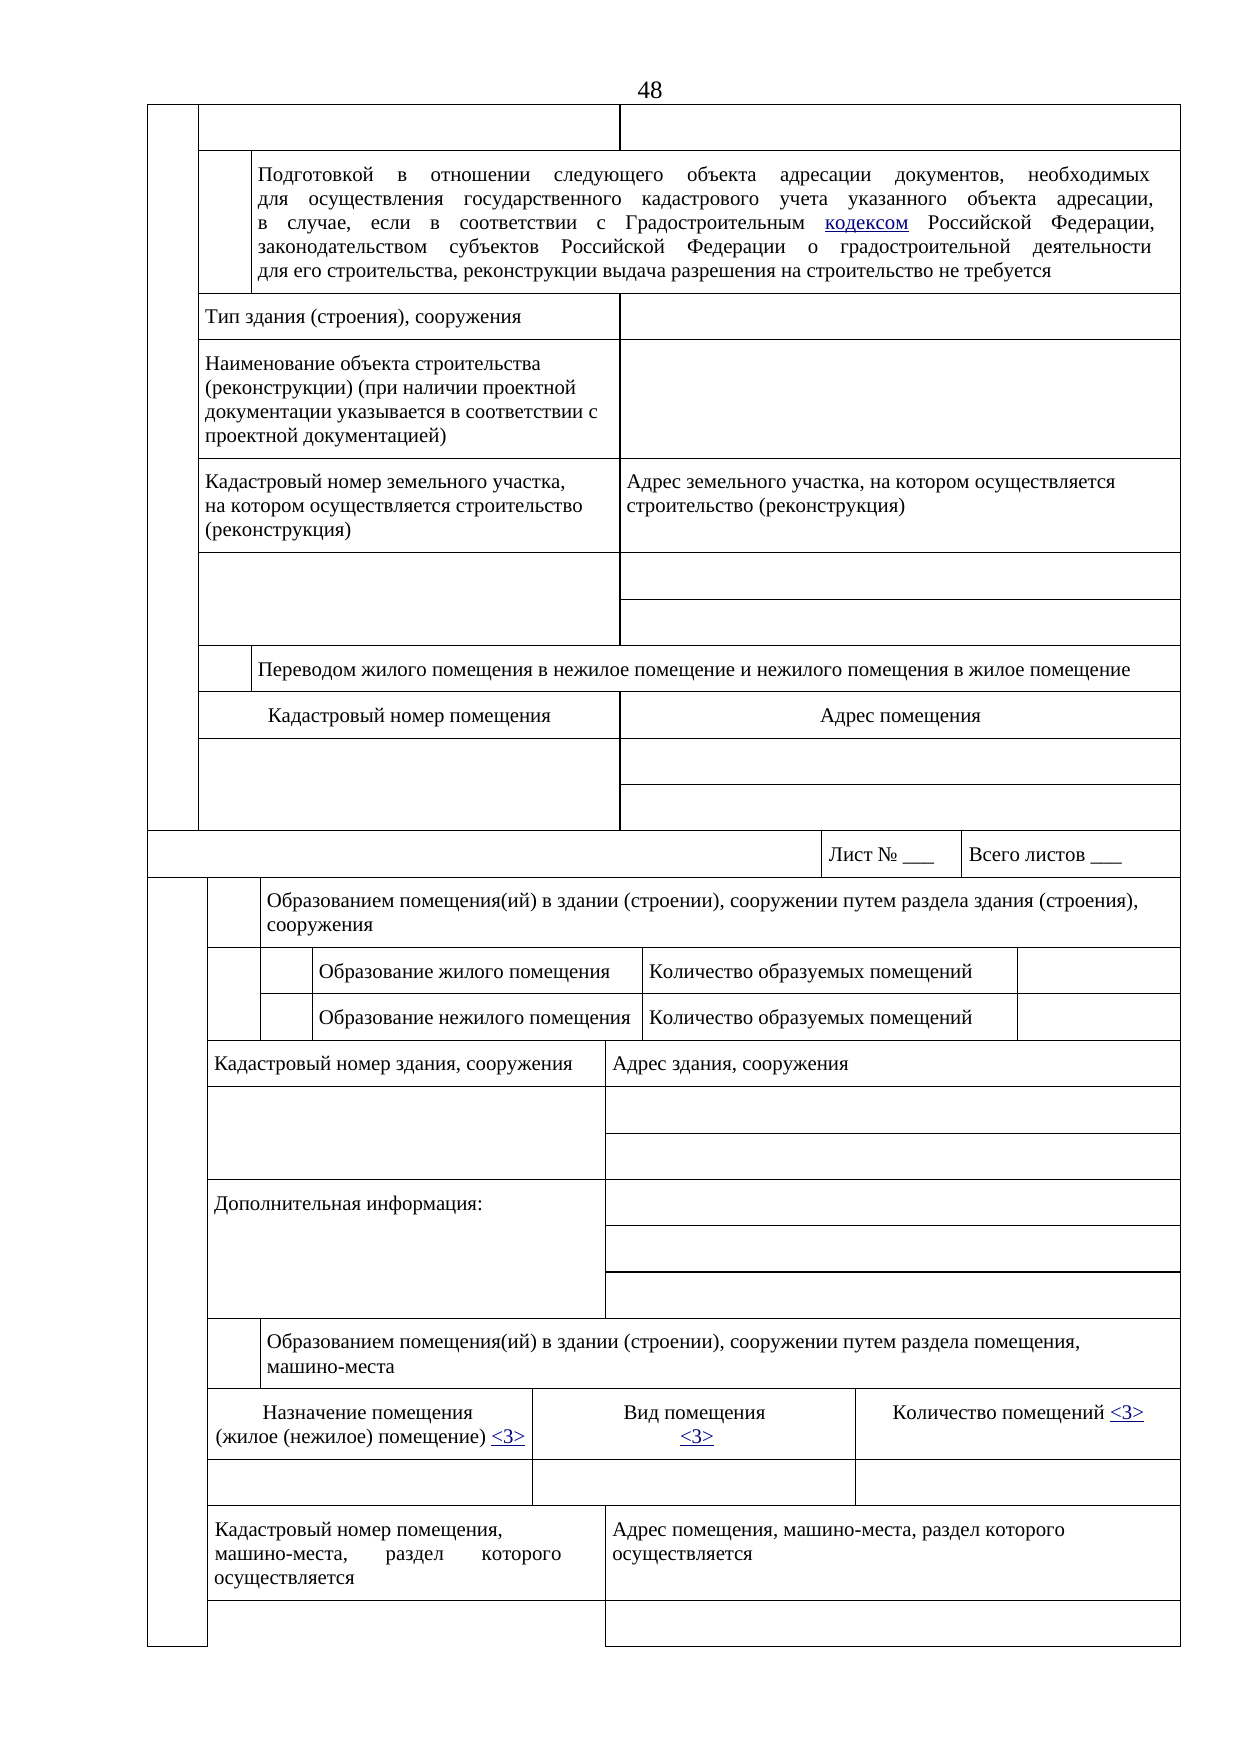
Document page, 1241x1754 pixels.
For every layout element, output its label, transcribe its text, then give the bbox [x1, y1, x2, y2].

table_cell [199, 105, 619, 150]
table_cell [208, 878, 260, 947]
table_cell [606, 1180, 1180, 1225]
table_cell [621, 294, 1180, 339]
table_cell Назначение помещения (жилое (нежилое) помещение) <3> [208, 1389, 532, 1459]
table_cell Вид помещения <3> [533, 1389, 855, 1459]
table_cell [621, 785, 1180, 830]
table_cell Адрес здания, сооружения [606, 1041, 1180, 1086]
table_cell [533, 1460, 855, 1505]
table_cell Тип здания (строения), сооружения [199, 294, 619, 339]
table_cell Образованием помещения(ий) в здании (строении), сооружении путем раздела здания (строения), сооружения [261, 878, 1180, 947]
table_cell Адрес помещения [621, 692, 1180, 737]
table_cell [148, 105, 198, 830]
table_cell [199, 151, 251, 293]
table_cell [208, 1133, 605, 1179]
table_cell [199, 739, 619, 784]
table_cell [606, 1134, 1180, 1179]
table_cell [1018, 948, 1180, 993]
table_cell [199, 646, 251, 691]
table_cell [621, 553, 1180, 598]
table_cell [1018, 994, 1180, 1040]
table_cell Всего листов ___ [962, 831, 1180, 877]
table_cell Количество образуемых помещений [643, 994, 1017, 1040]
table_cell Адрес помещения, машино-места, раздел которого осуществляется [606, 1506, 1180, 1599]
table_cell [621, 340, 1180, 458]
table_cell Адрес земельного участка, на котором осуществляется строительство (реконструкция) [621, 459, 1180, 552]
table_cell [606, 1601, 1180, 1646]
table_cell [199, 553, 619, 645]
table_cell Наименование объекта строительства (реконструкции) (при наличии проектной документации указывается в соответствии с проектной документацией) [199, 340, 619, 458]
table_cell [208, 948, 260, 1040]
table_cell Образование жилого помещения [313, 948, 642, 993]
table_cell [621, 600, 1180, 645]
table_cell Дополнительная информация: [208, 1180, 605, 1318]
table_cell Кадастровый номер здания, сооружения [208, 1041, 605, 1086]
table_cell Количество помещений <3> [856, 1389, 1180, 1459]
table_cell Лист № ___ [822, 831, 961, 877]
table_cell [261, 994, 312, 1040]
table_cell Образованием помещения(ий) в здании (строении), сооружении путем раздела помещения, машино-места [261, 1319, 1180, 1388]
table_cell Кадастровый номер помещения, машино-места, раздел которого осуществляется [208, 1506, 605, 1599]
table_cell [606, 1226, 1180, 1271]
table_cell Переводом жилого помещения в нежилое помещение и нежилого помещения в жилое помещение [252, 646, 1180, 691]
table_cell Подготовкой в отношении следующего объекта адресации документов, необходимых для осуществления государственного кадастрового учета указанного объекта адресации, в случае, если в соответствии с Градостроительным кодексом Российской Федерации, законодательством субъектов Российской Федерации о градостроительной деятельности для его строительства, реконструкции выдача разрешения на строительство не требуется [252, 151, 1180, 293]
table_cell Образование нежилого помещения [313, 994, 642, 1040]
table_cell [208, 1087, 605, 1132]
table_cell [261, 948, 312, 993]
table_cell [856, 1460, 1180, 1505]
table_cell [148, 831, 821, 877]
table_cell [148, 878, 207, 1646]
table_cell [621, 739, 1180, 784]
table_cell [208, 1319, 260, 1388]
table_cell [606, 1087, 1180, 1132]
table_cell [199, 784, 619, 830]
table_cell [621, 105, 1180, 150]
table_cell Количество образуемых помещений [643, 948, 1017, 993]
table_cell Кадастровый номер помещения [199, 692, 619, 737]
table_cell [208, 1460, 532, 1505]
table_cell [606, 1273, 1180, 1318]
table_cell [208, 1601, 605, 1646]
table_cell Кадастровый номер земельного участка, на котором осуществляется строительство (реконструкция) [199, 459, 619, 552]
